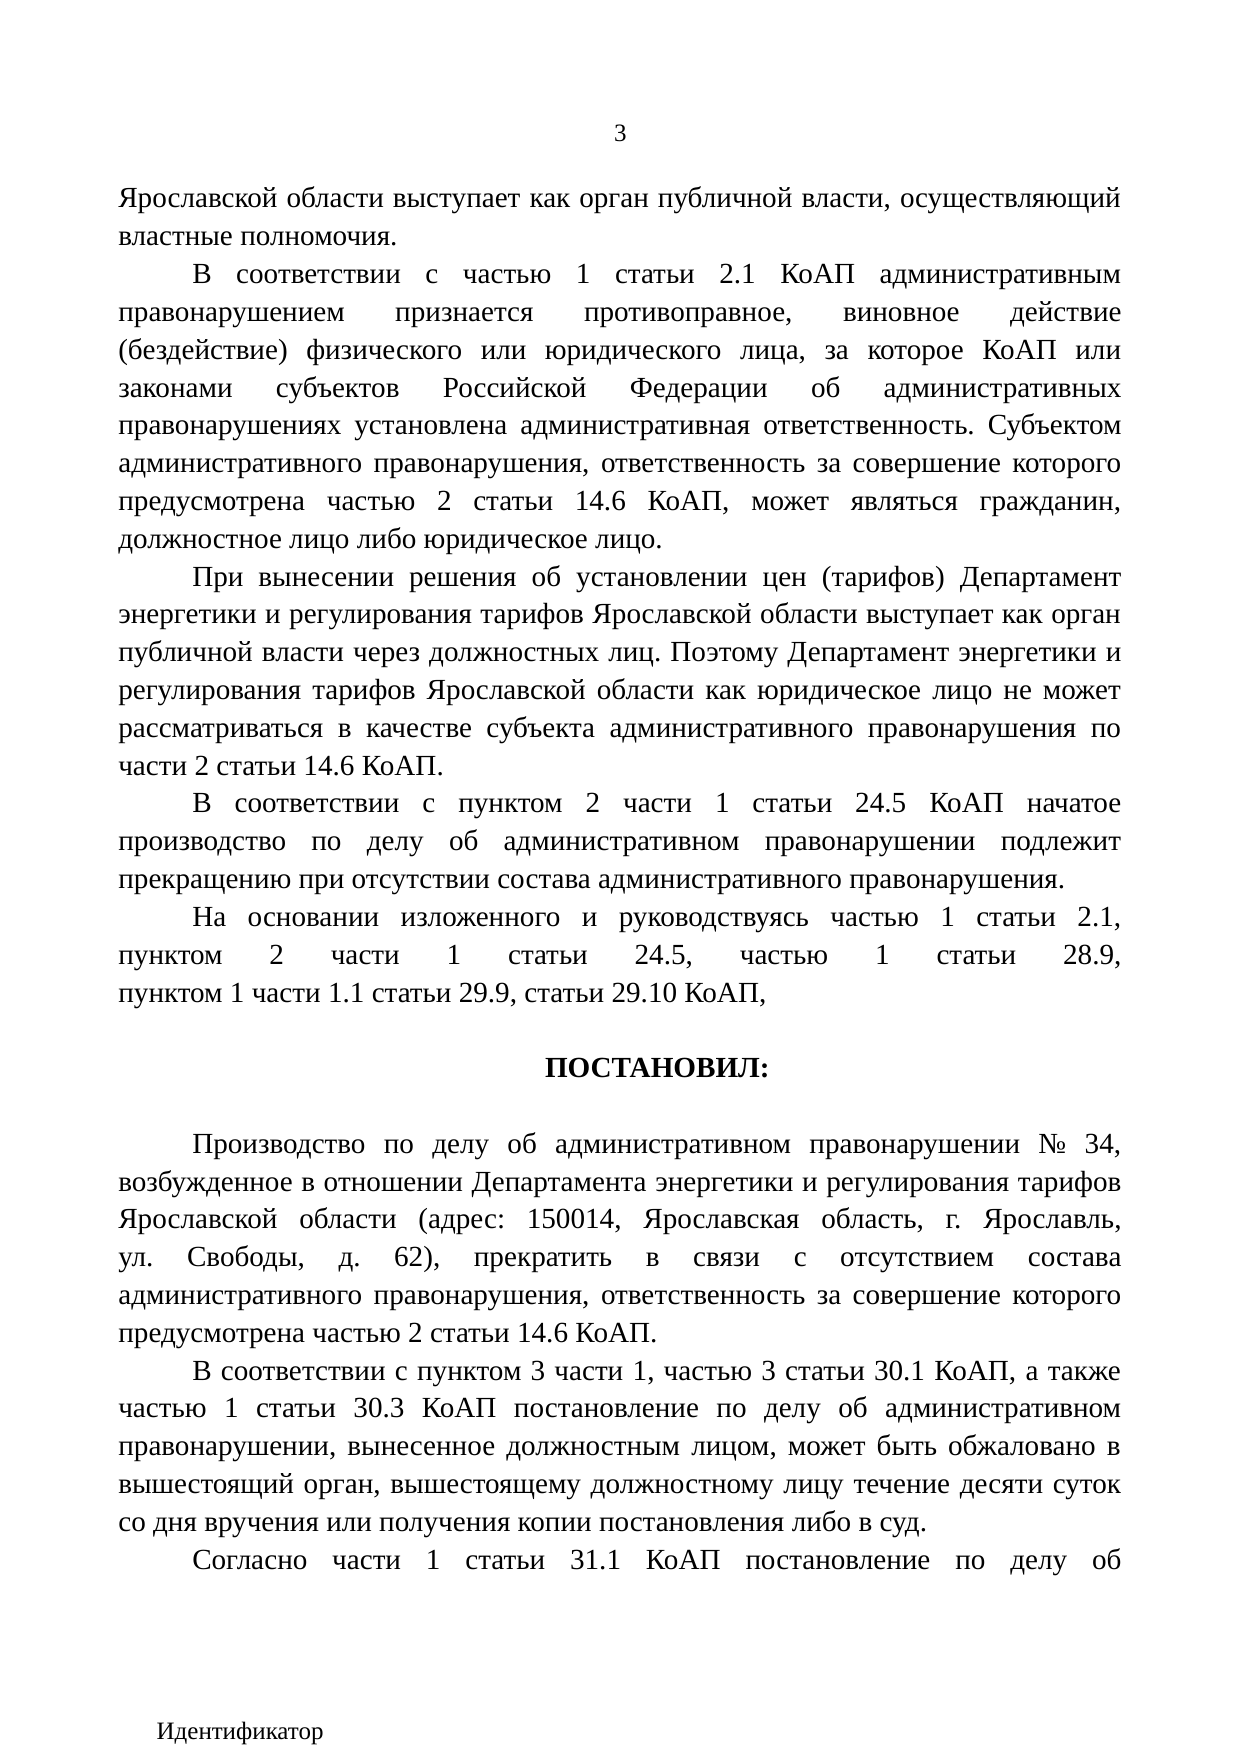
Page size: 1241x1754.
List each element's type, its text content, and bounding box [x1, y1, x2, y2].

text В соответствии с пунктом 2 части 1 статьи 24.5 КоАП начатое производство по делу об административном правонарушении подлежит прекращению при отсутствии состава административного правонарушения. [118, 781, 1122, 895]
text При вынесении решения об установлении цен (тарифов) Департамент энергетики и регулирования тарифов Ярославской области выступает как орган публичной власти через должностных лиц. Поэтому Департамент энергетики и регулирования тарифов Ярославской области как юридическое лицо не может рассматриваться в качестве субъекта административного правонарушения по части 2 статьи 14.6 КоАП. [118, 554, 1122, 781]
text На основании изложенного и руководствуясь частью 1 статьи 2.1, пунктом 2 части 1 статьи 24.5, частью 1 статьи 28.9, пунктом 1 части 1.1 статьи 29.9, статьи 29.10 КоАП, [118, 895, 1122, 1008]
text Производство по делу об административном правонарушении № 34, возбужденное в отношении Департамента энергетики и регулирования тарифов Ярославской области (адрес: 150014, Ярославская область, г. Ярославль, ул. Свободы, д. 62), прекратить в связи с отсутствием состава административного правонарушения, ответственность за совершение которого предусмотрена частью 2 статьи 14.6 КоАП. [118, 1122, 1122, 1348]
text В соответствии с пунктом 3 части 1, частью 3 статьи 30.1 КоАП, а также частью 1 статьи 30.3 КоАП постановление по делу об административном правонарушении, вынесенное должностным лицом, может быть обжаловано в вышестоящий орган, вышестоящему должностному лицу течение десяти суток со дня вручения или получения копии постановления либо в суд. [118, 1348, 1122, 1538]
text Ярославской области выступает как орган публичной власти, осуществляющий властные полномочия. [118, 176, 1122, 252]
text ПОСТАНОВИЛ: [118, 1046, 1122, 1084]
text Согласно части 1 статьи 31.1 КоАП постановление по делу об [118, 1538, 1122, 1575]
text В соответствии с частью 1 статьи 2.1 КоАП административным правонарушением признается противоправное, виновное действие (бездействие) физического или юридического лица, за которое КоАП или законами субъектов Российской Федерации об административных правонарушениях установлена административная ответственность. Субъектом административного правонарушения, ответственность за совершение которого предусмотрена частью 2 статьи 14.6 КоАП, может являться гражданин, должностное лицо либо юридическое лицо. [118, 252, 1122, 554]
